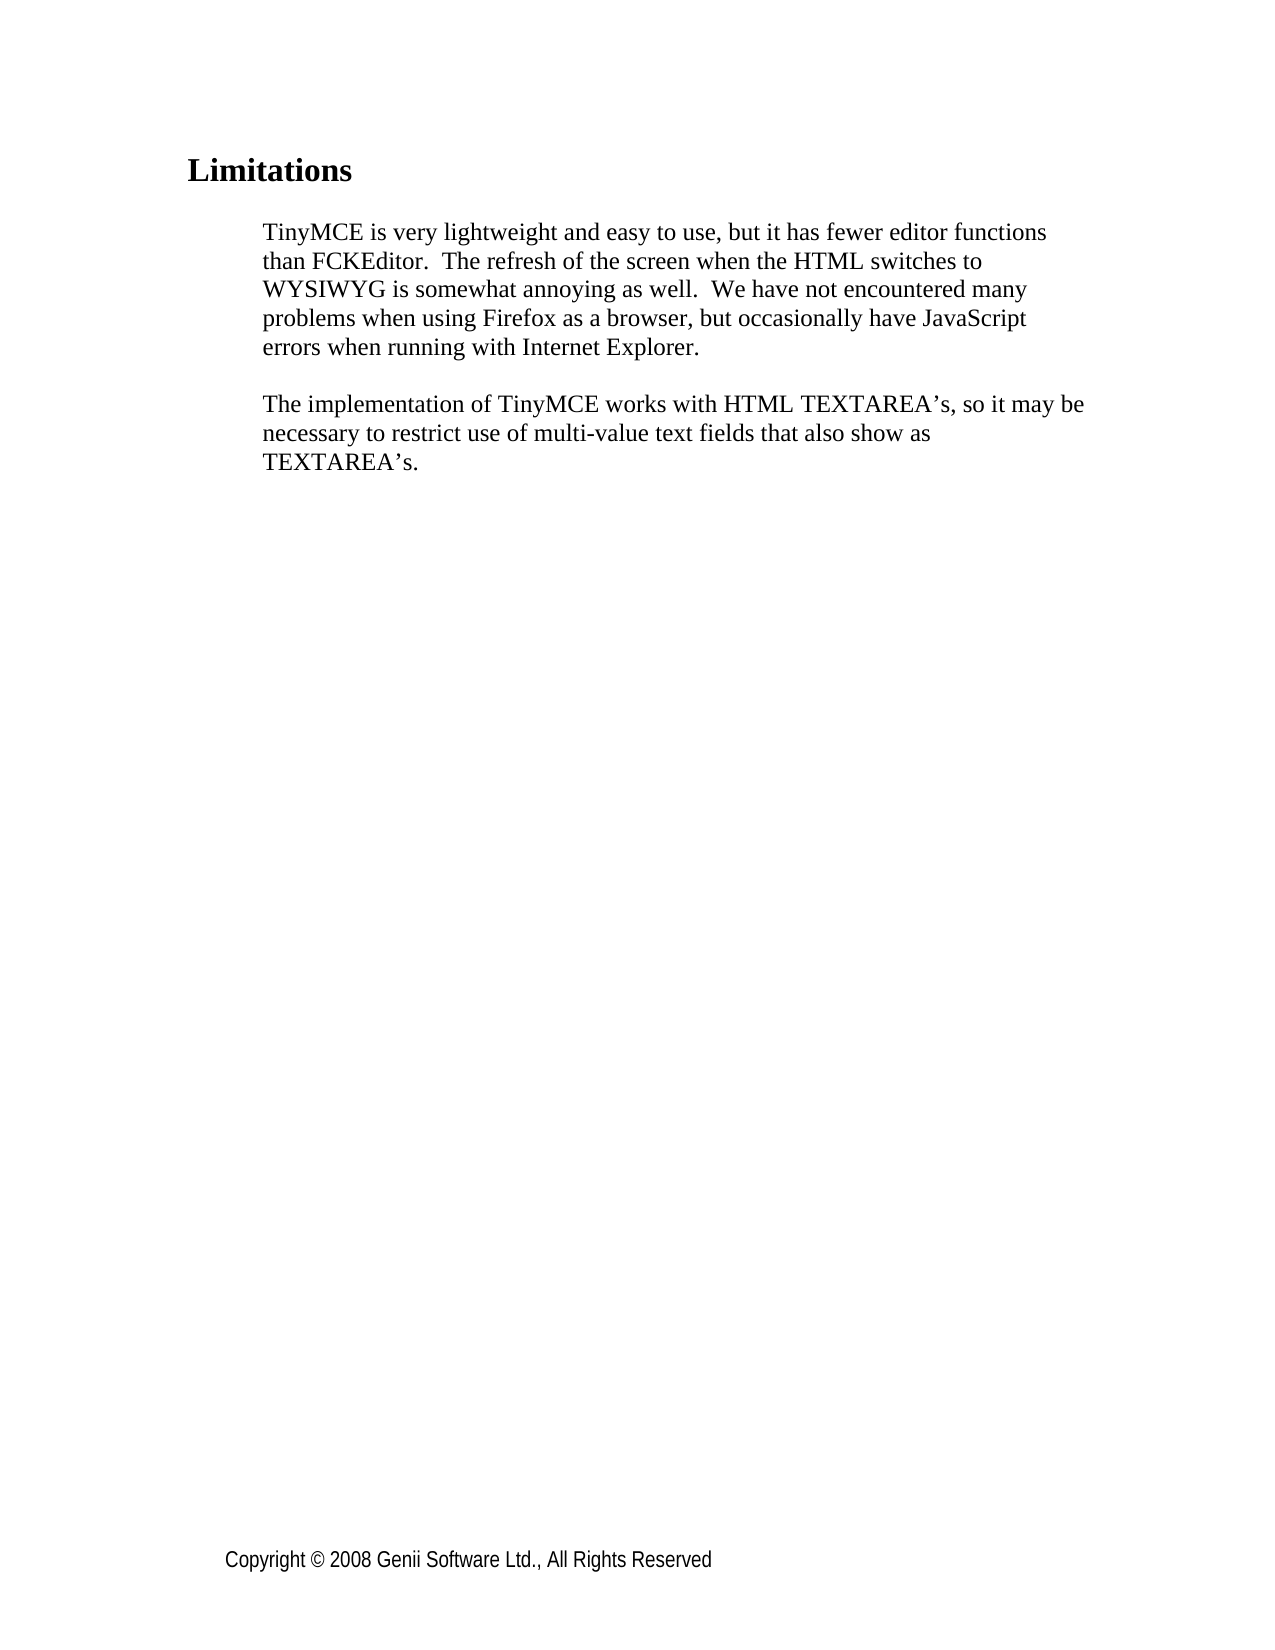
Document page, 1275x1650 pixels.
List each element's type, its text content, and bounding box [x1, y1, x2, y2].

text TinyMCE is very lightweight and easy to use, but it has fewer editor functions than FCKEditor. The refresh of the screen when the HTML switches to WYSIWYG is somewhat annoying as well. We have not encountered many problems when using Firefox as a browser, but occasionally have JavaScript errors when running with Internet Explorer. [262, 217, 1087, 361]
text The implementation of TinyMCE works with HTML TEXTAREA’s, so it may be necessary to restrict use of multi-value text fields that also show as TEXTAREA’s. [262, 389, 1087, 476]
text Limitations [187, 150, 1087, 188]
